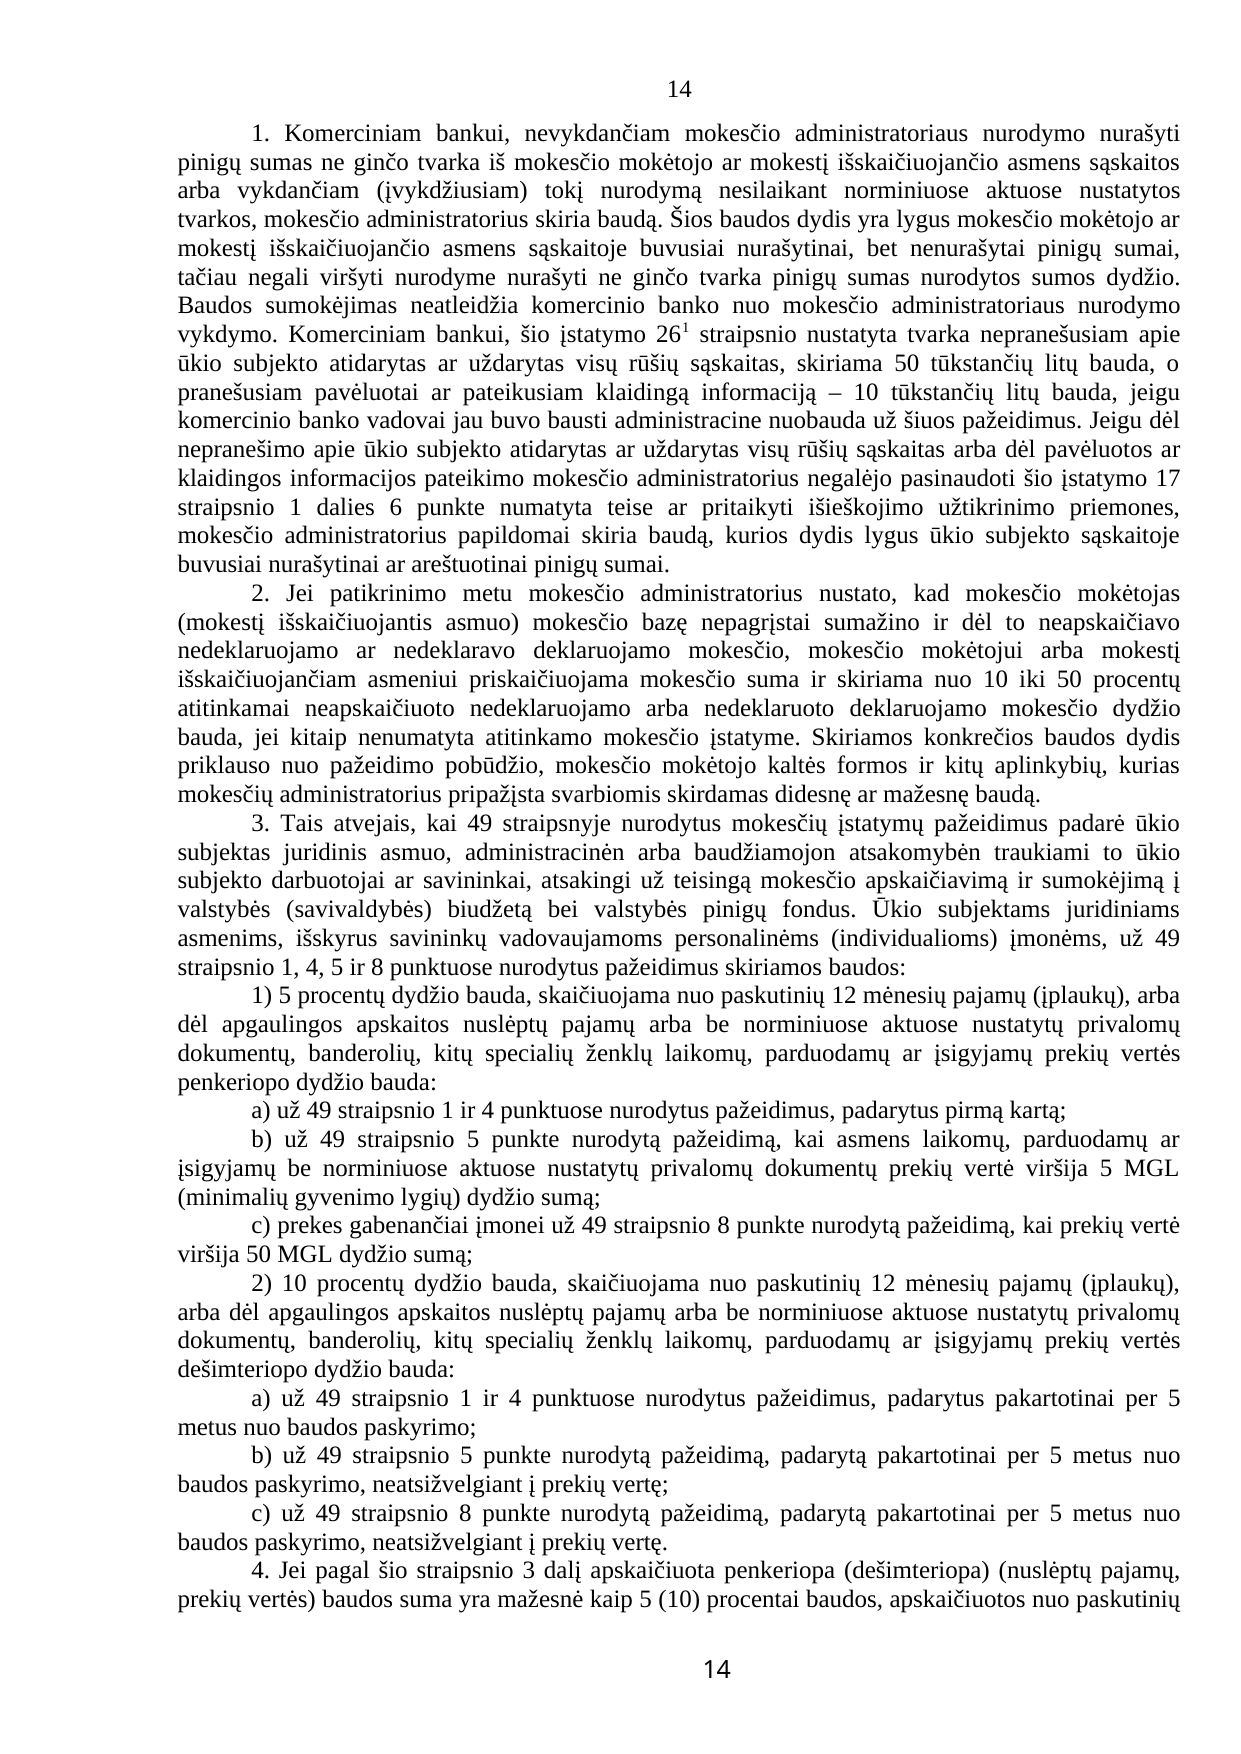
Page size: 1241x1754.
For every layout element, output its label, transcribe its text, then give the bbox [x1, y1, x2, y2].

text 4. Jei pagal šio straipsnio 3 dalį apskaičiuota penkeriopa (dešimteriopa) (nuslėptų pajamų, prekių vertės) baudos suma yra mažesnė kaip 5 (10) procentai baudos, apskaičiuotos nuo paskutinių [177, 1556, 1181, 1613]
text 1. Komerciniam bankui, nevykdančiam mokesčio administratoriaus nurodymo nurašyti pinigų sumas ne ginčo tvarka iš mokesčio mokėtojo ar mokestį išskaičiuojančio asmens sąskaitos arba vykdančiam (įvykdžiusiam) tokį nurodymą nesilaikant norminiuose aktuose nustatytos tvarkos, mokesčio administratorius skiria baudą. Šios baudos dydis yra lygus mokesčio mokėtojo ar mokestį išskaičiuojančio asmens sąskaitoje buvusiai nurašytinai, bet nenurašytai pinigų sumai, tačiau negali viršyti nurodyme nurašyti ne ginčo tvarka pinigų sumas nurodytos sumos dydžio. Baudos sumokėjimas neatleidžia komercinio banko nuo mokesčio administratoriaus nurodymo vykdymo. Komerciniam bankui, šio įstatymo 261 straipsnio nustatyta tvarka nepranešusiam apie ūkio subjekto atidarytas ar uždarytas visų rūšių sąskaitas, skiriama 50 tūkstančių litų bauda, o pranešusiam pavėluotai ar pateikusiam klaidingą informaciją – 10 tūkstančių litų bauda, jeigu komercinio banko vadovai jau buvo bausti administracine nuobauda už šiuos pažeidimus. Jeigu dėl nepranešimo apie ūkio subjekto atidarytas ar uždarytas visų rūšių sąskaitas arba dėl pavėluotos ar klaidingos informacijos pateikimo mokesčio administratorius negalėjo pasinaudoti šio įstatymo 17 straipsnio 1 dalies 6 punkte numatyta teise ar pritaikyti išieškojimo užtikrinimo priemones, mokesčio administratorius papildomai skiria baudą, kurios dydis lygus ūkio subjekto sąskaitoje buvusiai nurašytinai ar areštuotinai pinigų sumai. [177, 118, 1181, 578]
text 2. Jei patikrinimo metu mokesčio administratorius nustato, kad mokesčio mokėtojas (mokestį išskaičiuojantis asmuo) mokesčio bazę nepagrįstai sumažino ir dėl to neapskaičiavo nedeklaruojamo ar nedeklaravo deklaruojamo mokesčio, mokesčio mokėtojui arba mokestį išskaičiuojančiam asmeniui priskaičiuojama mokesčio suma ir skiriama nuo 10 iki 50 procentų atitinkamai neapskaičiuoto nedeklaruojamo arba nedeklaruoto deklaruojamo mokesčio dydžio bauda, jei kitaip nenumatyta atitinkamo mokesčio įstatyme. Skiriamos konkrečios baudos dydis priklauso nuo pažeidimo pobūdžio, mokesčio mokėtojo kaltės formos ir kitų aplinkybių, kurias mokesčių administratorius pripažįsta svarbiomis skirdamas didesnę ar mažesnę baudą. [177, 578, 1181, 808]
text a) už 49 straipsnio 1 ir 4 punktuose nurodytus pažeidimus, padarytus pirmą kartą; [177, 1096, 1181, 1124]
text c) už 49 straipsnio 8 punkte nurodytą pažeidimą, padarytą pakartotinai per 5 metus nuo baudos paskyrimo, neatsižvelgiant į prekių vertę. [177, 1498, 1181, 1556]
text b) už 49 straipsnio 5 punkte nurodytą pažeidimą, padarytą pakartotinai per 5 metus nuo baudos paskyrimo, neatsižvelgiant į prekių vertę; [177, 1441, 1181, 1498]
text b) už 49 straipsnio 5 punkte nurodytą pažeidimą, kai asmens laikomų, parduodamų ar įsigyjamų be norminiuose aktuose nustatytų privalomų dokumentų prekių vertė viršija 5 MGL (minimalių gyvenimo lygių) dydžio sumą; [177, 1124, 1181, 1211]
text a) už 49 straipsnio 1 ir 4 punktuose nurodytus pažeidimus, padarytus pakartotinai per 5 metus nuo baudos paskyrimo; [177, 1383, 1181, 1441]
text 1) 5 procentų dydžio bauda, skaičiuojama nuo paskutinių 12 mėnesių pajamų (įplaukų), arba dėl apgaulingos apskaitos nuslėptų pajamų arba be norminiuose aktuose nustatytų privalomų dokumentų, banderolių, kitų specialių ženklų laikomų, parduodamų ar įsigyjamų prekių vertės penkeriopo dydžio bauda: [177, 981, 1181, 1096]
text c) prekes gabenančiai įmonei už 49 straipsnio 8 punkte nurodytą pažeidimą, kai prekių vertė viršija 50 MGL dydžio sumą; [177, 1211, 1181, 1268]
text 2) 10 procentų dydžio bauda, skaičiuojama nuo paskutinių 12 mėnesių pajamų (įplaukų), arba dėl apgaulingos apskaitos nuslėptų pajamų arba be norminiuose aktuose nustatytų privalomų dokumentų, banderolių, kitų specialių ženklų laikomų, parduodamų ar įsigyjamų prekių vertės dešimteriopo dydžio bauda: [177, 1268, 1181, 1383]
text 3. Tais atvejais, kai 49 straipsnyje nurodytus mokesčių įstatymų pažeidimus padarė ūkio subjektas juridinis asmuo, administracinėn arba baudžiamojon atsakomybėn traukiami to ūkio subjekto darbuotojai ar savininkai, atsakingi už teisingą mokesčio apskaičiavimą ir sumokėjimą į valstybės (savivaldybės) biudžetą bei valstybės pinigų fondus. Ūkio subjektams juridiniams asmenims, išskyrus savininkų vadovaujamoms personalinėms (individualioms) įmonėms, už 49 straipsnio 1, 4, 5 ir 8 punktuose nurodytus pažeidimus skiriamos baudos: [177, 808, 1181, 981]
